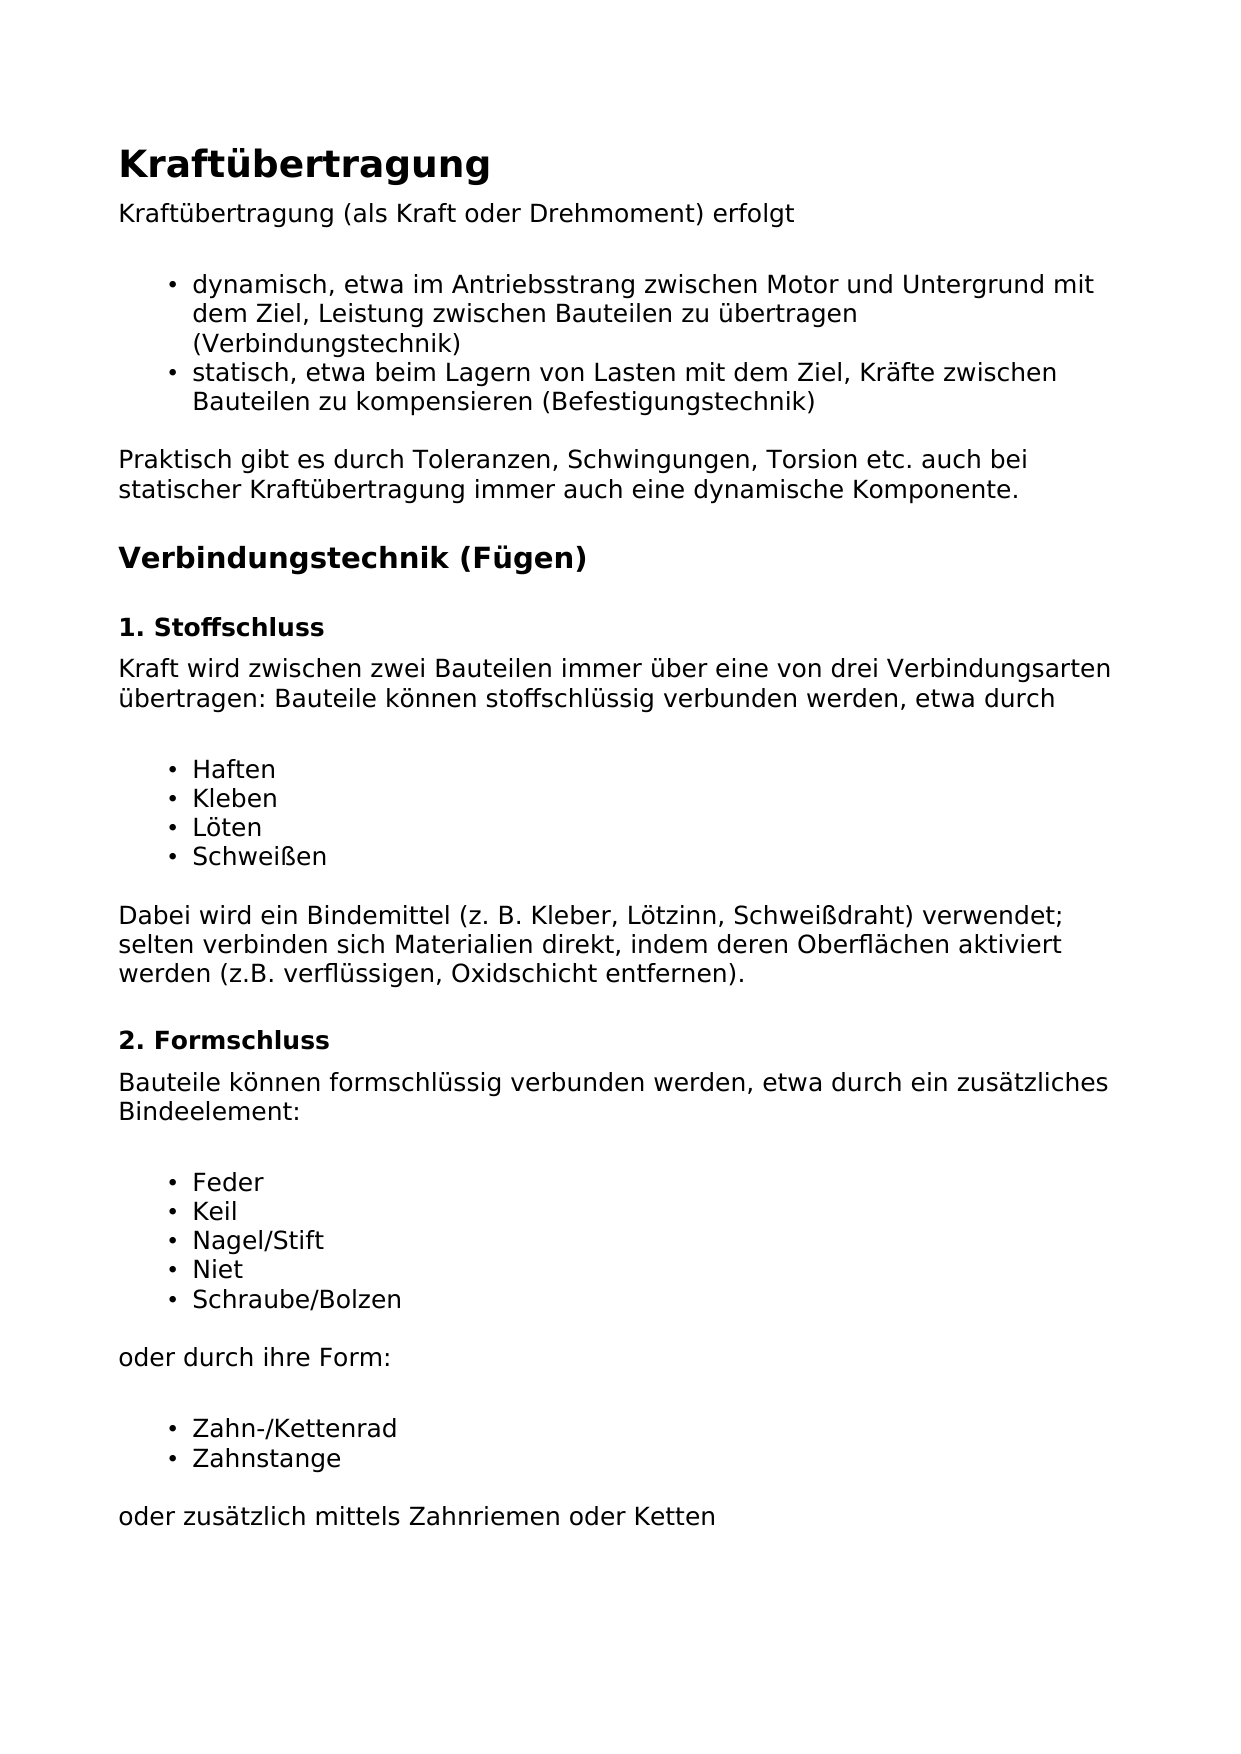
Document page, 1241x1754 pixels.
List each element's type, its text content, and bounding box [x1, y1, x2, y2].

text Praktisch gibt es durch Toleranzen, Schwingungen, Torsion etc. auch bei statischer Kraftübertragung immer auch eine dynamische Komponente. [118, 446, 1122, 504]
text Kraftübertragung (als Kraft oder Drehmoment) erfolgt [118, 199, 1122, 228]
list Zahn-/Kettenrad [177, 1414, 1122, 1444]
text oder durch ihre Form: [118, 1343, 1122, 1373]
list statisch, etwa beim Lagern von Lasten mit dem Ziel, Kräfte zwischen Bauteilen zu kompensieren (Befestigungstechnik) [177, 358, 1122, 416]
list Löten [177, 813, 1122, 842]
text Kraft wird zwischen zwei Bauteilen immer über eine von drei Verbindungsarten übertragen: Bauteile können stoffschlüssig verbunden werden, etwa durch [118, 655, 1122, 713]
list Nagel/Stift [177, 1226, 1122, 1256]
subtitle 2. Formschluss [118, 1026, 1122, 1055]
list Kleben [177, 784, 1122, 813]
text Dabei wird ein Bindemittel (z. B. Kleber, Lötzinn, Schweißdraht) verwendet; selten verbinden sich Materialien direkt, indem deren Oberflächen aktiviert werden (z.B. verflüssigen, Oxidschicht entfernen). [118, 901, 1122, 989]
list Niet [177, 1256, 1122, 1285]
subtitle 1. Stoffschluss [118, 613, 1122, 642]
list Keil [177, 1197, 1122, 1226]
list Schweißen [177, 842, 1122, 872]
subtitle Kraftübertragung [118, 143, 1122, 187]
list Zahnstange [177, 1444, 1122, 1473]
list Haften [177, 755, 1122, 784]
text oder zusätzlich mittels Zahnriemen oder Ketten [118, 1502, 1122, 1532]
list Feder [177, 1168, 1122, 1197]
list dynamisch, etwa im Antriebsstrang zwischen Motor und Untergrund mit dem Ziel, Leistung zwischen Bauteilen zu übertragen (Verbindungstechnik) [177, 270, 1122, 358]
text Bauteile können formschlüssig verbunden werden, etwa durch ein zusätzliches Bindeelement: [118, 1068, 1122, 1126]
list Schraube/Bolzen [177, 1285, 1122, 1314]
subtitle Verbindungstechnik (Fügen) [118, 542, 1122, 576]
